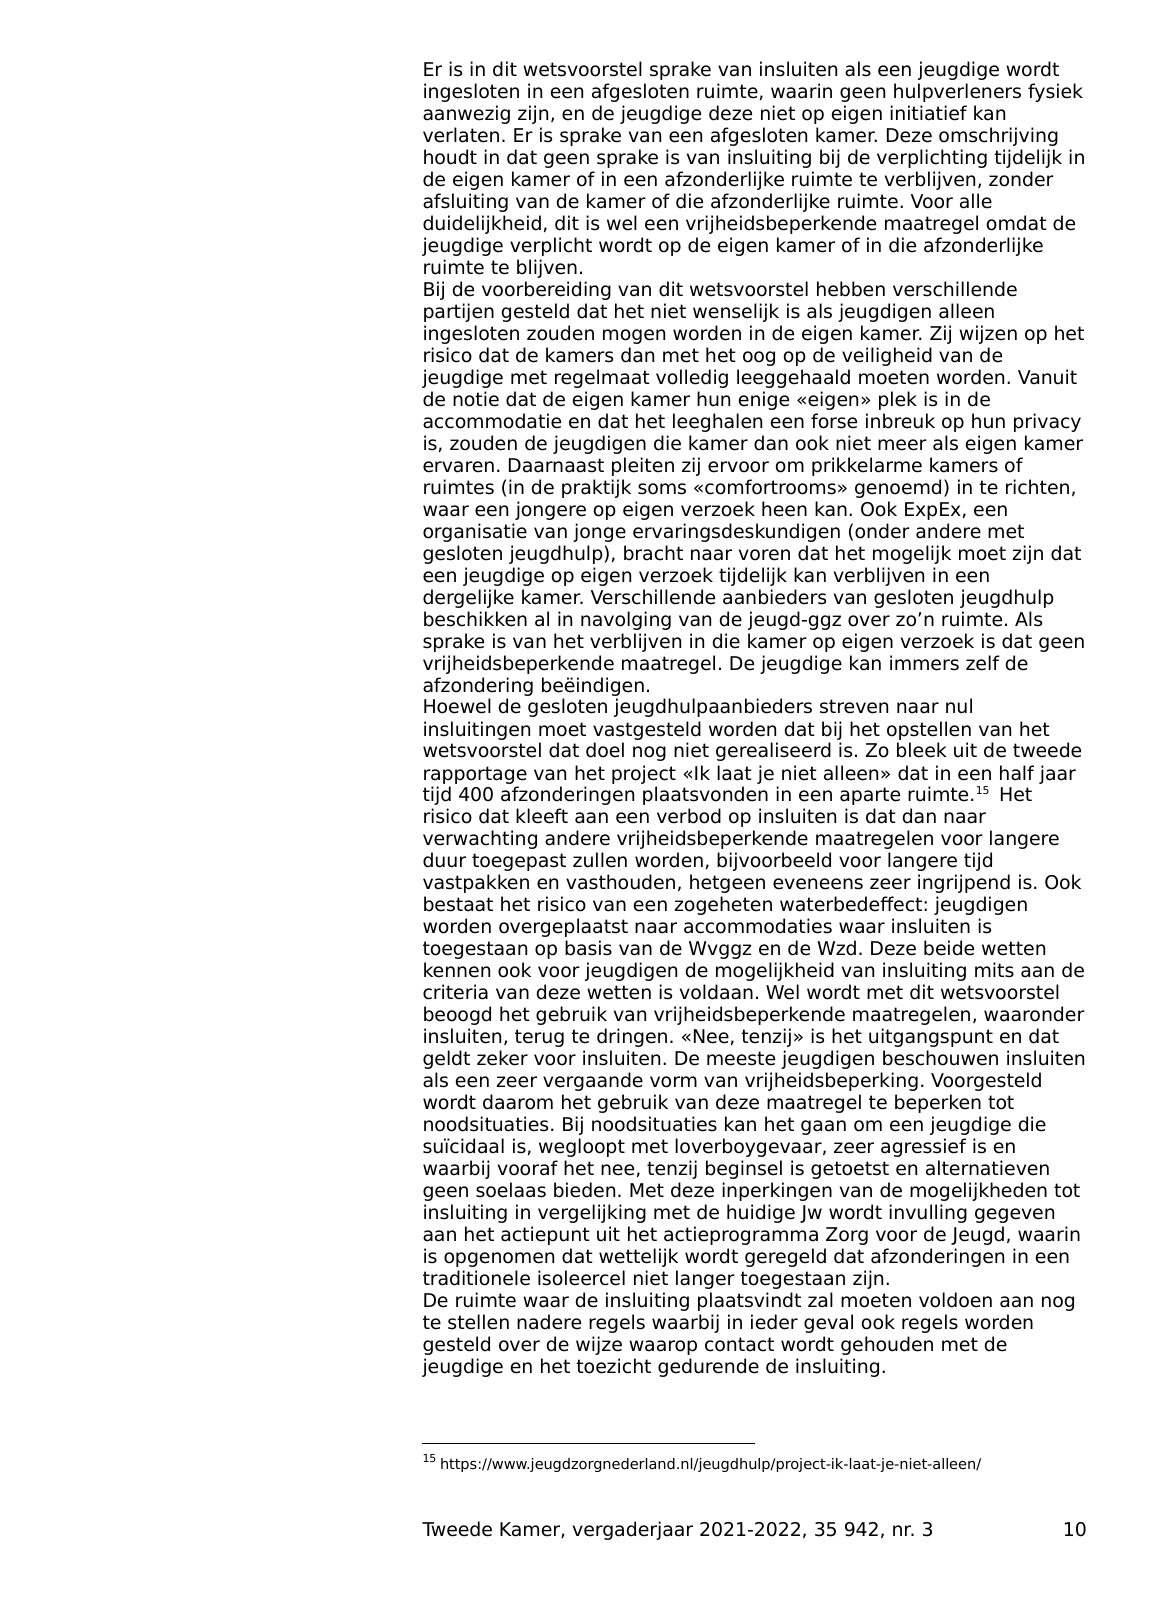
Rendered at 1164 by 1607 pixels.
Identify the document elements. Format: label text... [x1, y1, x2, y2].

text Hoewel de gesloten jeugdhulpaanbieders streven naar nul insluitingen moet vastgesteld worden dat bij het opstellen van het wetsvoorstel dat doel nog niet gerealiseerd is. Zo bleek uit de tweede rapportage van het project «Ik laat je niet alleen» dat in een half jaar tijd 400 afzonderingen plaatsvonden in een aparte ruimte. Het risico dat kleeft aan een verbod op insluiten is dat dan naar verwachting andere vrijheidsbeperkende maatregelen voor langere duur toegepast zullen worden, bijvoorbeeld voor langere tijd vastpakken en vasthouden, hetgeen eveneens zeer ingrijpend is. Ook bestaat het risico van een zogeheten waterbedeffect: jeugdigen worden overgeplaatst naar accommodaties waar insluiten is toegestaan op basis van de Wvggz en de Wzd. Deze beide wetten kennen ook voor jeugdigen de mogelijkheid van insluiting mits aan de criteria van deze wetten is voldaan. Wel wordt met dit wetsvoorstel beoogd het gebruik van vrijheidsbeperkende maatregelen, waaronder insluiten, terug te dringen. «Nee, tenzij» is het uitgangspunt en dat geldt zeker voor insluiten. De meeste jeugdigen beschouwen insluiten als een zeer vergaande vorm van vrijheidsbeperking. Voorgesteld wordt daarom het gebruik van deze maatregel te beperken tot noodsituaties. Bij noodsituaties kan het gaan om een jeugdige die suïcidaal is, wegloopt met loverboygevaar, zeer agressief is en waarbij vooraf het nee, tenzij beginsel is getoetst en alternatieven geen soelaas bieden. Met deze inperkingen van de mogelijkheden tot insluiting in vergelijking met de huidige Jw wordt invulling gegeven aan het actiepunt uit het actieprogramma Zorg voor de Jeugd, waarin is opgenomen dat wettelijk wordt geregeld dat afzonderingen in een traditionele isoleercel niet langer toegestaan zijn. [422, 696, 1087, 1290]
text Bij de voorbereiding van dit wetsvoorstel hebben verschillende partijen gesteld dat het niet wenselijk is als jeugdigen alleen ingesloten zouden mogen worden in de eigen kamer. Zij wijzen op het risico dat de kamers dan met het oog op de veiligheid van de jeugdige met regelmaat volledig leeggehaald moeten worden. Vanuit de notie dat de eigen kamer hun enige «eigen» plek is in de accommodatie en dat het leeghalen een forse inbreuk op hun privacy is, zouden de jeugdigen die kamer dan ook niet meer als eigen kamer ervaren. Daarnaast pleiten zij ervoor om prikkelarme kamers of ruimtes (in de praktijk soms «comfortrooms» genoemd) in te richten, waar een jongere op eigen verzoek heen kan. Ook ExpEx, een organisatie van jonge ervaringsdeskundigen (onder andere met gesloten jeugdhulp), bracht naar voren dat het mogelijk moet zijn dat een jeugdige op eigen verzoek tijdelijk kan verblijven in een dergelijke kamer. Verschillende aanbieders van gesloten jeugdhulp beschikken al in navolging van de jeugd-ggz over zo’n ruimte. Als sprake is van het verblijven in die kamer op eigen verzoek is dat geen vrijheidsbeperkende maatregel. De jeugdige kan immers zelf de afzondering beëindigen. [422, 279, 1087, 696]
text De ruimte waar de insluiting plaatsvindt zal moeten voldoen aan nog te stellen nadere regels waarbij in ieder geval ook regels worden gesteld over de wijze waarop contact wordt gehouden met de jeugdige en het toezicht gedurende de insluiting. [422, 1290, 1087, 1378]
text Er is in dit wetsvoorstel sprake van insluiten als een jeugdige wordt ingesloten in een afgesloten ruimte, waarin geen hulpverleners fysiek aanwezig zijn, en de jeugdige deze niet op eigen initiatief kan verlaten. Er is sprake van een afgesloten kamer. Deze omschrijving houdt in dat geen sprake is van insluiting bij de verplichting tijdelijk in de eigen kamer of in een afzonderlijke ruimte te verblijven, zonder afsluiting van de kamer of die afzonderlijke ruimte. Voor alle duidelijkheid, dit is wel een vrijheidsbeperkende maatregel omdat de jeugdige verplicht wordt op de eigen kamer of in die afzonderlijke ruimte te blijven. [422, 59, 1087, 279]
text https://www.jeugdzorgnederland.nl/jeugdhulp/project-ik-laat-je-niet-alleen/ [422, 1452, 1087, 1474]
